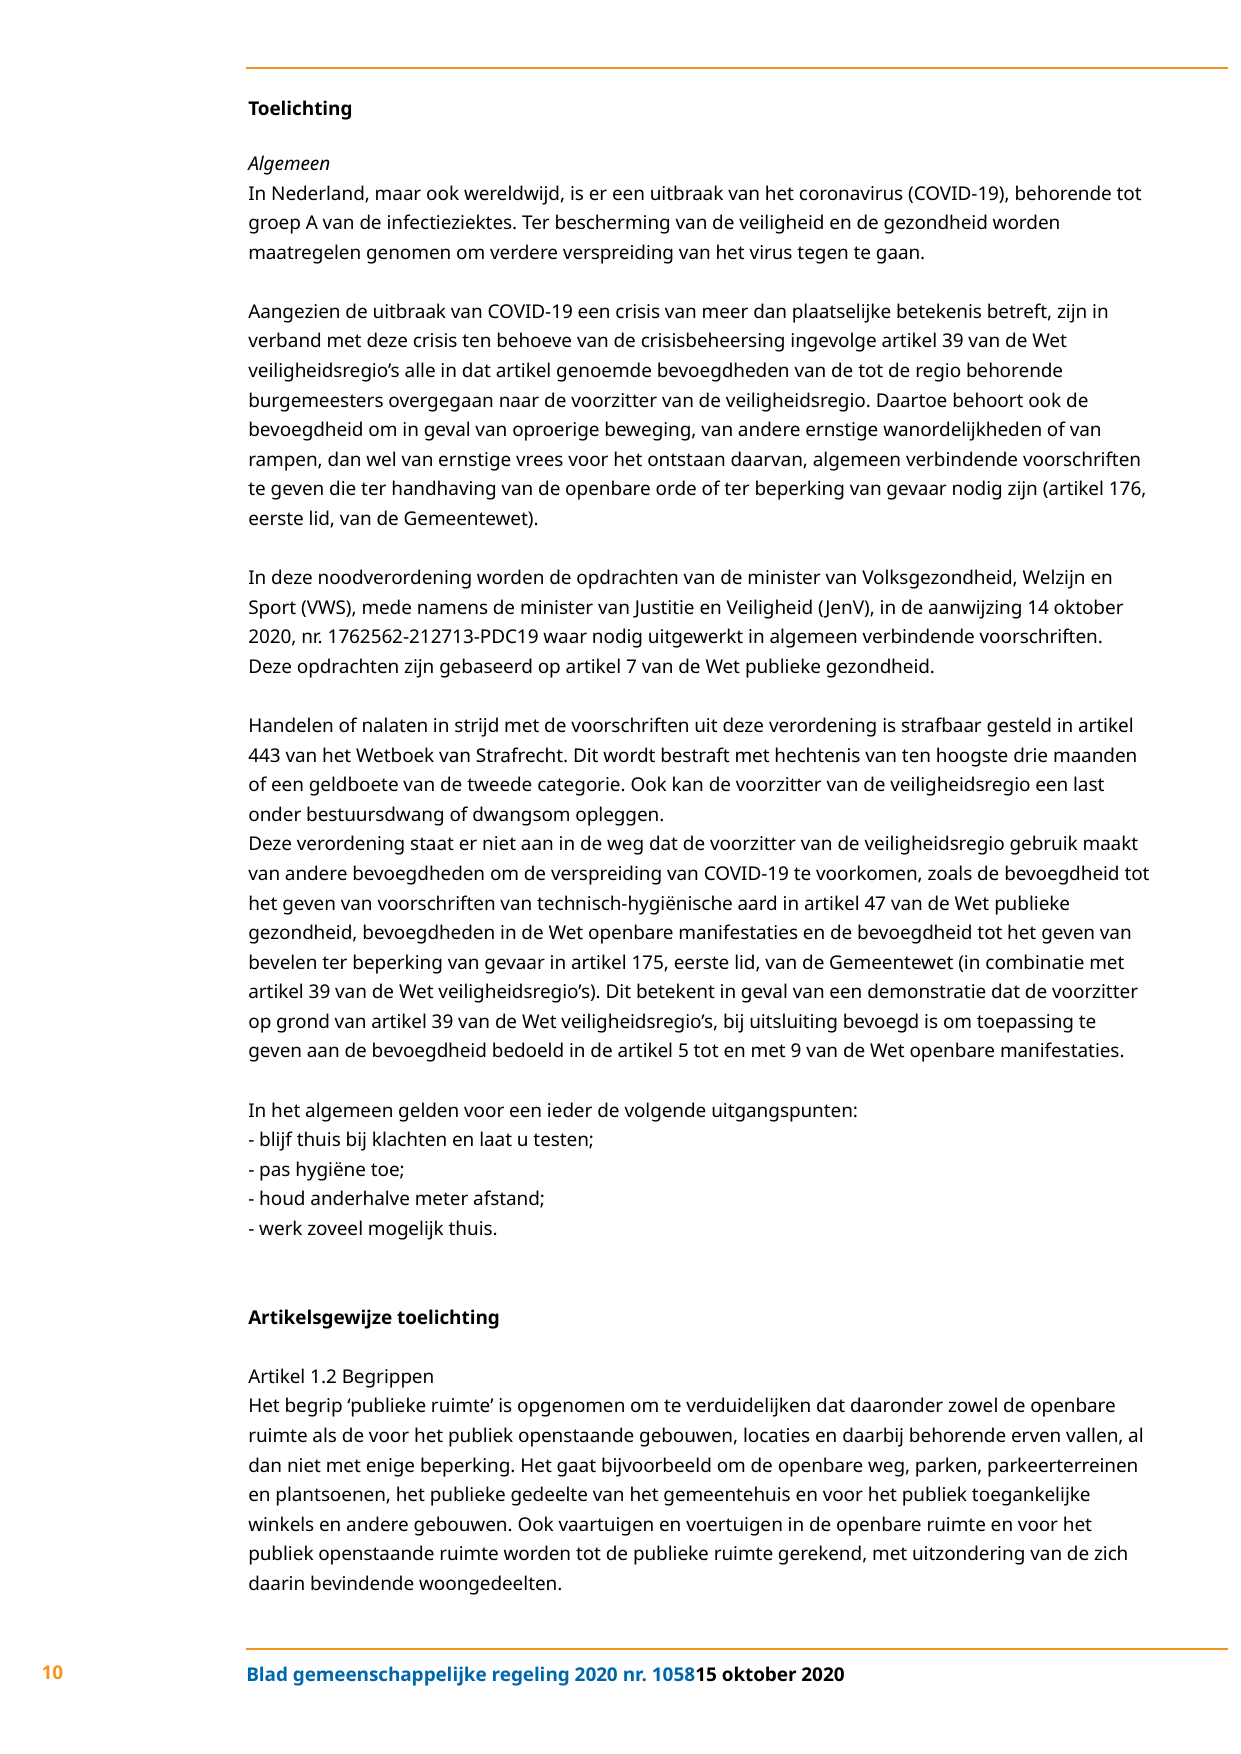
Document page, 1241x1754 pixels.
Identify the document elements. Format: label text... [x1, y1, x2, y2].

text In het algemeen gelden voor een ieder de volgende uitgangspunten: [248, 1097, 1152, 1123]
text - blijf thuis bij klachten en laat u testen; [248, 1126, 1152, 1152]
text - werk zoveel mogelijk thuis. [248, 1215, 1152, 1241]
text Aangezien de uitbraak van COVID-19 een crisis van meer dan plaatselijke betekenis betreft, zijn in verband met deze crisis ten behoeve van de crisisbeheersing ingevolge artikel 39 van de Wet veiligheidsregio’s alle in dat artikel genoemde bevoegdheden van de tot de regio behorende burgemeesters overgegaan naar de voorzitter van de veiligheidsregio. Daartoe behoort ook de bevoegdheid om in geval van oproerige beweging, van andere ernstige wanordelijkheden of van rampen, dan wel van ernstige vrees voor het ontstaan daarvan, algemeen verbindende voorschriften te geven die ter handhaving van de openbare orde of ter beperking van gevaar nodig zijn (artikel 176, eerste lid, van de Gemeentewet). [248, 298, 1152, 531]
text In deze noodverordening worden de opdrachten van de minister van Volksgezondheid, Welzijn en Sport (VWS), mede namens de minister van Justitie en Veiligheid (JenV), in de aanwijzing 14 oktober 2020, nr. 1762562-212713-PDC19 waar nodig uitgewerkt in algemeen verbindende voorschriften. Deze opdrachten zijn gebaseerd op artikel 7 van de Wet publieke gezondheid. [248, 564, 1152, 679]
text Algemeen [248, 150, 1152, 176]
text - pas hygiëne toe; [248, 1156, 1152, 1182]
text Artikel 1.2 Begrippen [248, 1363, 1152, 1389]
text In Nederland, maar ook wereldwijd, is er een uitbraak van het coronavirus (COVID-19), behorende tot groep A van de infectieziektes. Ter bescherming van de veiligheid en de gezondheid worden maatregelen genomen om verdere verspreiding van het virus tegen te gaan. [248, 180, 1152, 265]
text Handelen of nalaten in strijd met de voorschriften uit deze verordening is strafbaar gesteld in artikel 443 van het Wetboek van Strafrecht. Dit wordt bestraft met hechtenis van ten hoogste drie maanden of een geldboete van de tweede categorie. Ook kan de voorzitter van de veiligheidsregio een last onder bestuursdwang of dwangsom opleggen. [248, 712, 1152, 827]
text - houd anderhalve meter afstand; [248, 1186, 1152, 1211]
text Toelichting [248, 95, 1152, 121]
text Artikelsgewijze toelichting [248, 1304, 1152, 1330]
text Het begrip ‘publieke ruimte’ is opgenomen om te verduidelijken dat daaronder zowel de openbare ruimte als de voor het publiek openstaande gebouwen, locaties en daarbij behorende erven vallen, al dan niet met enige beperking. Het gaat bijvoorbeeld om de openbare weg, parken, parkeerterreinen en plantsoenen, het publieke gedeelte van het gemeentehuis en voor het publiek toegankelijke winkels en andere gebouwen. Ook vaartuigen en voertuigen in de openbare ruimte en voor het publiek openstaande ruimte worden tot de publieke ruimte gerekend, met uitzondering van de zich daarin bevindende woongedeelten. [248, 1393, 1152, 1596]
text Deze verordening staat er niet aan in de weg dat de voorzitter van de veiligheidsregio gebruik maakt van andere bevoegdheden om de verspreiding van COVID-19 te voorkomen, zoals de bevoegdheid tot het geven van voorschriften van technisch-hygiënische aard in artikel 47 van de Wet publieke gezondheid, bevoegdheden in de Wet openbare manifestaties en de bevoegdheid tot het geven van bevelen ter beperking van gevaar in artikel 175, eerste lid, van de Gemeentewet (in combinatie met artikel 39 van de Wet veiligheidsregio’s). Dit betekent in geval van een demonstratie dat de voorzitter op grond van artikel 39 van de Wet veiligheidsregio’s, bij uitsluiting bevoegd is om toepassing te geven aan de bevoegdheid bedoeld in de artikel 5 tot en met 9 van de Wet openbare manifestaties. [248, 831, 1152, 1063]
picture [41, 47, 231, 172]
